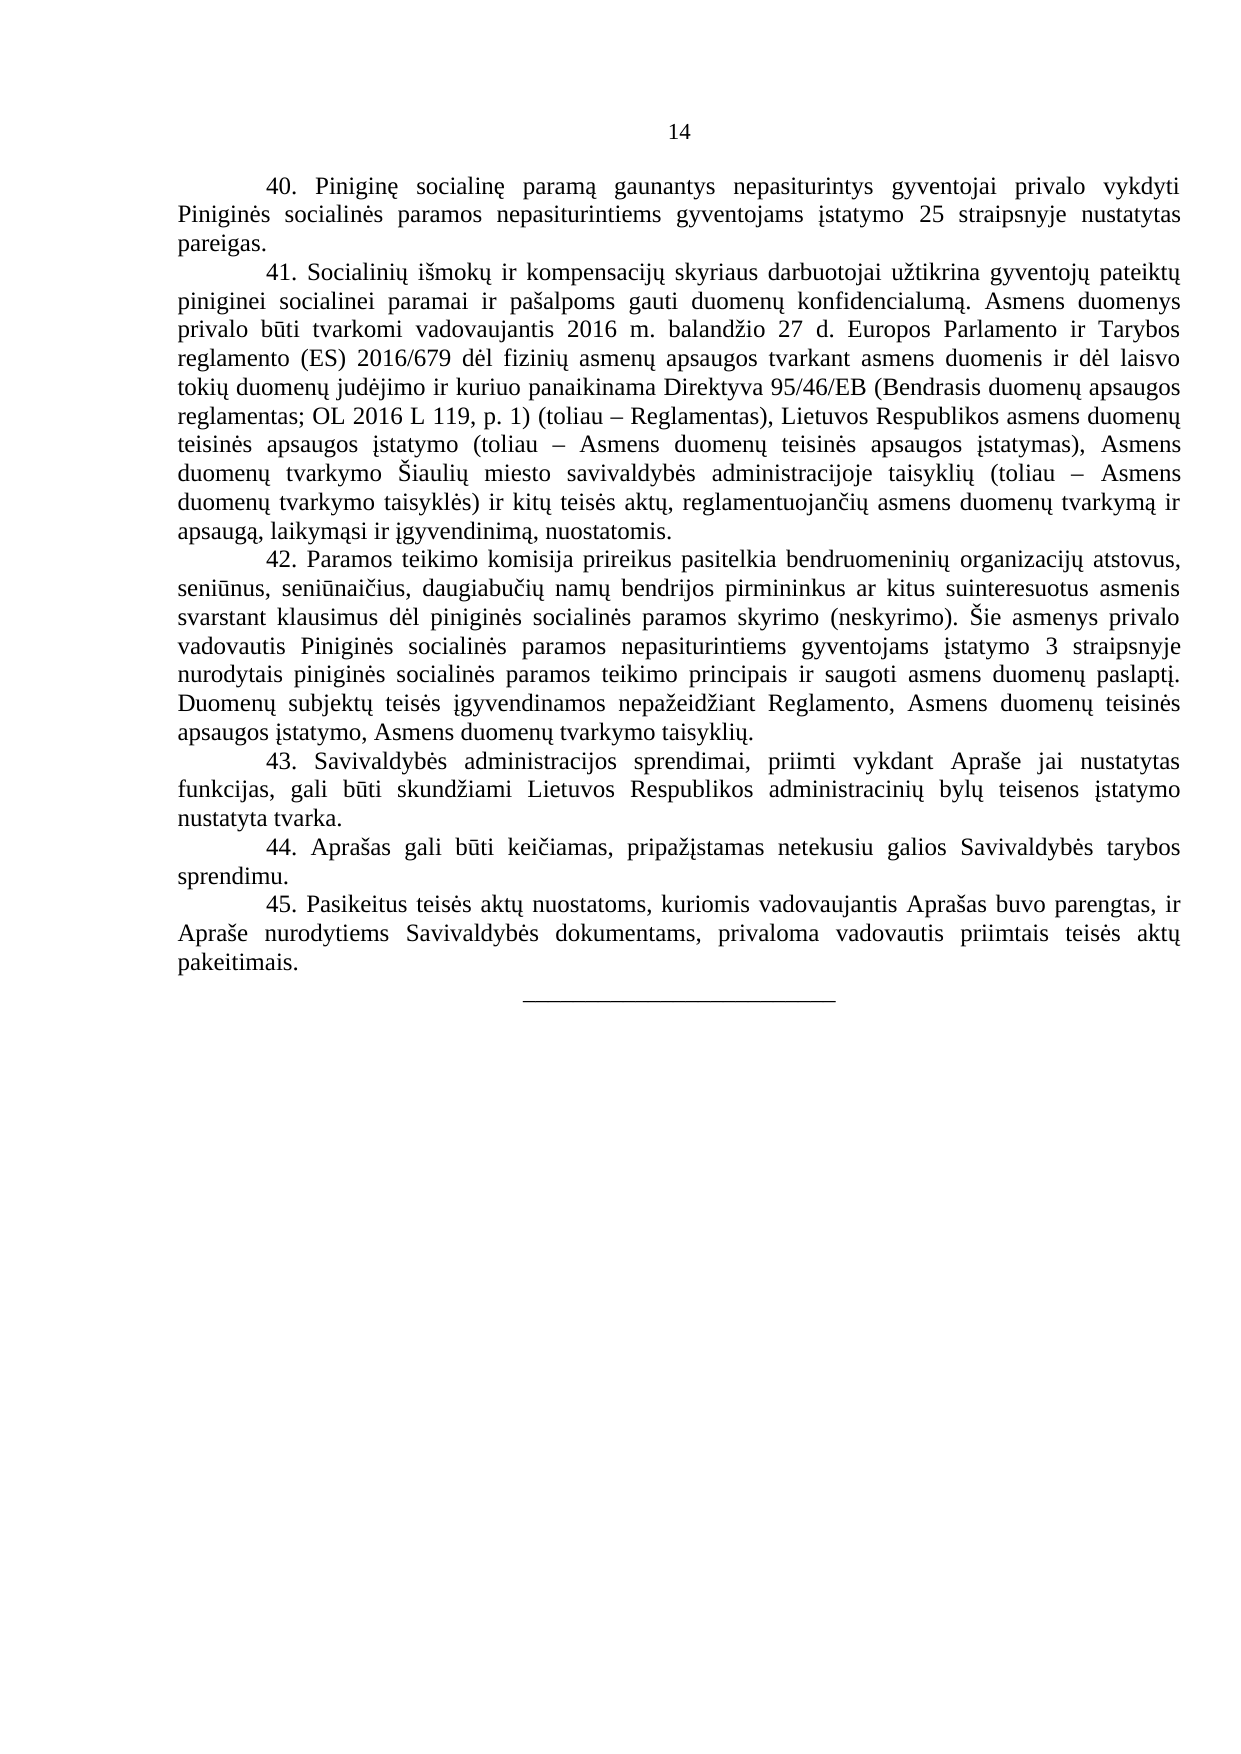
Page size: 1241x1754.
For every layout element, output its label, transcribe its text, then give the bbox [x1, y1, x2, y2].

text 45. Pasikeitus teisės aktų nuostatoms, kuriomis vadovaujantis Aprašas buvo parengtas, ir Apraše nurodytiems Savivaldybės dokumentams, privaloma vadovautis priimtais teisės aktų pakeitimais. [177, 889, 1181, 976]
text 40. Piniginę socialinę paramą gaunantys nepasiturintys gyventojai privalo vykdyti Piniginės socialinės paramos nepasiturintiems gyventojams įstatymo 25 straipsnyje nustatytas pareigas. [177, 171, 1181, 257]
text 42. Paramos teikimo komisija prireikus pasitelkia bendruomeninių organizacijų atstovus, seniūnus, seniūnaičius, daugiabučių namų bendrijos pirmininkus ar kitus suinteresuotus asmenis svarstant klausimus dėl piniginės socialinės paramos skyrimo (neskyrimo). Šie asmenys privalo vadovautis Piniginės socialinės paramos nepasiturintiems gyventojams įstatymo 3 straipsnyje nurodytais piniginės socialinės paramos teikimo principais ir saugoti asmens duomenų paslaptį. Duomenų subjektų teisės įgyvendinamos nepažeidžiant Reglamento, Asmens duomenų teisinės apsaugos įstatymo, Asmens duomenų tvarkymo taisyklių. [177, 544, 1181, 746]
text 41. Socialinių išmokų ir kompensacijų skyriaus darbuotojai užtikrina gyventojų pateiktų piniginei socialinei paramai ir pašalpoms gauti duomenų konfidencialumą. Asmens duomenys privalo būti tvarkomi vadovaujantis 2016 m. balandžio 27 d. Europos Parlamento ir Tarybos reglamento (ES) 2016/679 dėl fizinių asmenų apsaugos tvarkant asmens duomenis ir dėl laisvo tokių duomenų judėjimo ir kuriuo panaikinama Direktyva 95/46/EB (Bendrasis duomenų apsaugos reglamentas; OL 2016 L 119, p. 1) (toliau – Reglamentas), Lietuvos Respublikos asmens duomenų teisinės apsaugos įstatymo (toliau – Asmens duomenų teisinės apsaugos įstatymas), Asmens duomenų tvarkymo Šiaulių miesto savivaldybės administracijoje taisyklių (toliau – Asmens duomenų tvarkymo taisyklės) ir kitų teisės aktų, reglamentuojančių asmens duomenų tvarkymą ir apsaugą, laikymąsi ir įgyvendinimą, nuostatomis. [177, 257, 1181, 544]
text _________________________ [177, 976, 1181, 1004]
text 44. Aprašas gali būti keičiamas, pripažįstamas netekusiu galios Savivaldybės tarybos sprendimu. [177, 832, 1181, 889]
text 43. Savivaldybės administracijos sprendimai, priimti vykdant Apraše jai nustatytas funkcijas, gali būti skundžiami Lietuvos Respublikos administracinių bylų teisenos įstatymo nustatyta tvarka. [177, 746, 1181, 832]
